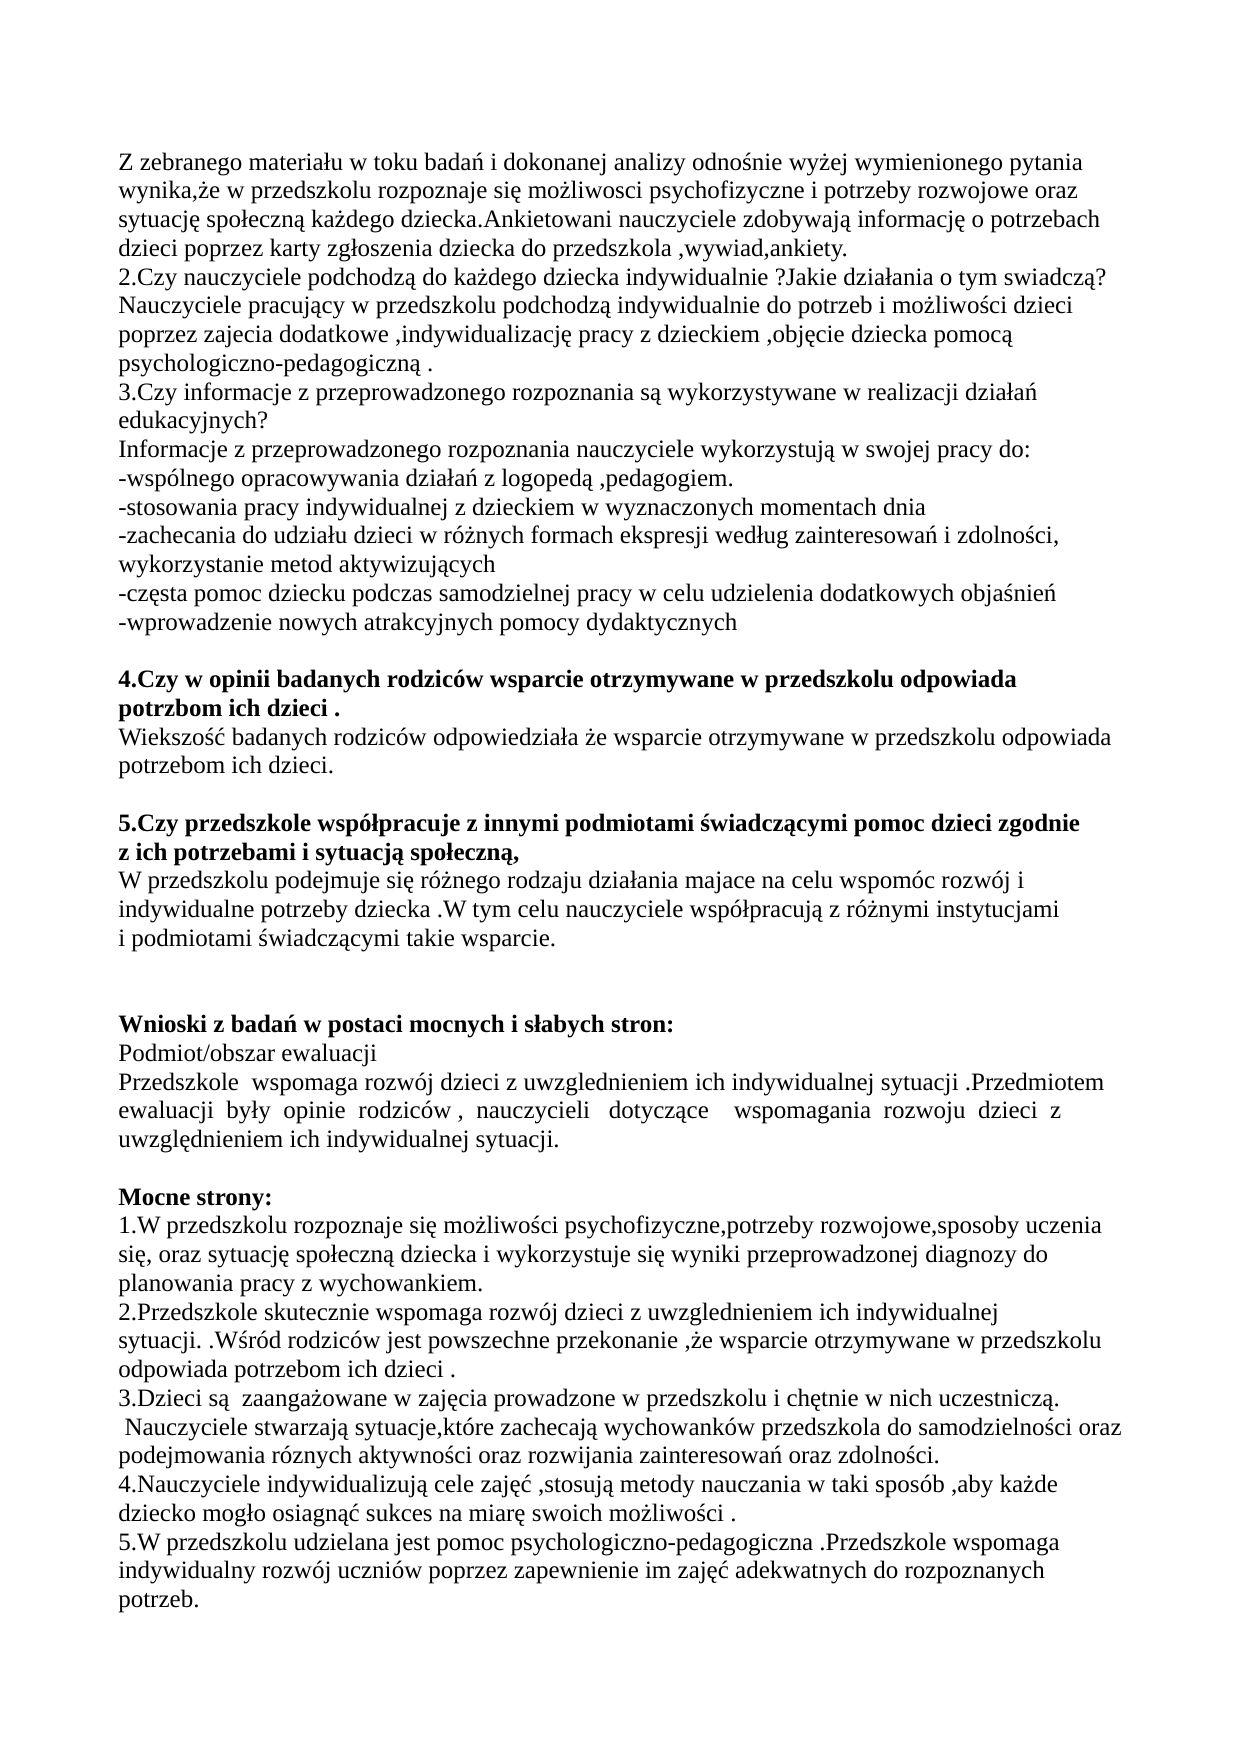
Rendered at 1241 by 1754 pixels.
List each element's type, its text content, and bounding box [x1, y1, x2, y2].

text 2.Czy nauczyciele podchodzą do każdego dziecka indywidualnie ?Jakie działania o tym swiadczą? [118, 262, 1122, 291]
text -zachecania do udziału dzieci w różnych formach ekspresji według zainteresowań i zdolności, wykorzystanie metod aktywizujących [118, 521, 1122, 578]
text -stosowania pracy indywidualnej z dzieckiem w wyznaczonych momentach dnia [118, 492, 1122, 521]
text wynika,że w przedszkolu rozpoznaje się możliwosci psychofizyczne i potrzeby rozwojowe oraz sytuację społeczną każdego dziecka.Ankietowani nauczyciele zdobywają informację o potrzebach [118, 176, 1122, 233]
text Podmiot/obszar ewaluacji [118, 1038, 1122, 1067]
text Informacje z przeprowadzonego rozpoznania nauczyciele wykorzystują w swojej pracy do: [118, 434, 1122, 463]
text odpowiada potrzebom ich dzieci . [118, 1354, 1122, 1383]
text 4.Nauczyciele indywidualizują cele zajęć ,stosują metody nauczania w taki sposób ,aby każde dziecko mogło osiagnąć sukces na miarę swoich możliwości . [118, 1469, 1122, 1527]
text -częsta pomoc dziecku podczas samodzielnej pracy w celu udzielenia dodatkowych objaśnień [118, 578, 1122, 607]
text Wiekszość badanych rodziców odpowiedziała że wsparcie otrzymywane w przedszkolu odpowiada potrzebom ich dzieci. [118, 722, 1122, 779]
text 2.Przedszkole skutecznie wspomaga rozwój dzieci z uwzglednieniem ich indywidualnej sytuacji. .Wśród rodziców jest powszechne przekonanie ,że wsparcie otrzymywane w przedszkolu [118, 1297, 1122, 1354]
text i podmiotami świadczącymi takie wsparcie. [118, 923, 1122, 952]
text Nauczyciele pracujący w przedszkolu podchodzą indywidualnie do potrzeb i możliwości dzieci poprzez zajecia dodatkowe ,indywidualizację pracy z dzieckiem ,objęcie dziecka pomocą psychologiczno-pedagogiczną . [118, 291, 1122, 377]
text Nauczyciele stwarzają sytuacje,które zachecają wychowanków przedszkola do samodzielności oraz podejmowania róznych aktywności oraz rozwijania zainteresowań oraz zdolności. [118, 1412, 1122, 1469]
text 3.Dzieci są zaangażowane w zajęcia prowadzone w przedszkolu i chętnie w nich uczestniczą. [118, 1383, 1122, 1412]
text 3.Czy informacje z przeprowadzonego rozpoznania są wykorzystywane w realizacji działań edukacyjnych? [118, 377, 1122, 434]
text 5.Czy przedszkole współpracuje z innymi podmiotami świadczącymi pomoc dzieci zgodnie [118, 808, 1122, 837]
text Przedszkole wspomaga rozwój dzieci z uwzglednieniem ich indywidualnej sytuacji .Przedmiotem ewaluacji były opinie rodziców , nauczycieli dotyczące wspomagania rozwoju dzieci z uwzględnieniem ich indywidualnej sytuacji. [118, 1067, 1122, 1153]
text dzieci poprzez karty zgłoszenia dziecka do przedszkola ,wywiad,ankiety. [118, 233, 1122, 262]
text 5.W przedszkolu udzielana jest pomoc psychologiczno-pedagogiczna .Przedszkole wspomaga indywidualny rozwój uczniów poprzez zapewnienie im zajęć adekwatnych do rozpoznanych potrzeb. [118, 1527, 1122, 1613]
text Wnioski z badań w postaci mocnych i słabych stron: [118, 1009, 1122, 1038]
text 1.W przedszkolu rozpoznaje się możliwości psychofizyczne,potrzeby rozwojowe,sposoby uczenia się, oraz sytuację społeczną dziecka i wykorzystuje się wyniki przeprowadzonej diagnozy do planowania pracy z wychowankiem. [118, 1211, 1122, 1297]
text z ich potrzebami i sytuacją społeczną, [118, 837, 1122, 866]
text -wprowadzenie nowych atrakcyjnych pomocy dydaktycznych [118, 607, 1122, 636]
text -wspólnego opracowywania działań z logopedą ,pedagogiem. [118, 463, 1122, 492]
text W przedszkolu podejmuje się różnego rodzaju działania majace na celu wspomóc rozwój i indywidualne potrzeby dziecka .W tym celu nauczyciele współpracują z różnymi instytucjami [118, 866, 1122, 923]
text 4.Czy w opinii badanych rodziców wsparcie otrzymywane w przedszkolu odpowiada potrzbom ich dzieci . [118, 664, 1122, 722]
text Mocne strony: [118, 1182, 1122, 1211]
text Z zebranego materiału w toku badań i dokonanej analizy odnośnie wyżej wymienionego pytania [118, 147, 1122, 176]
